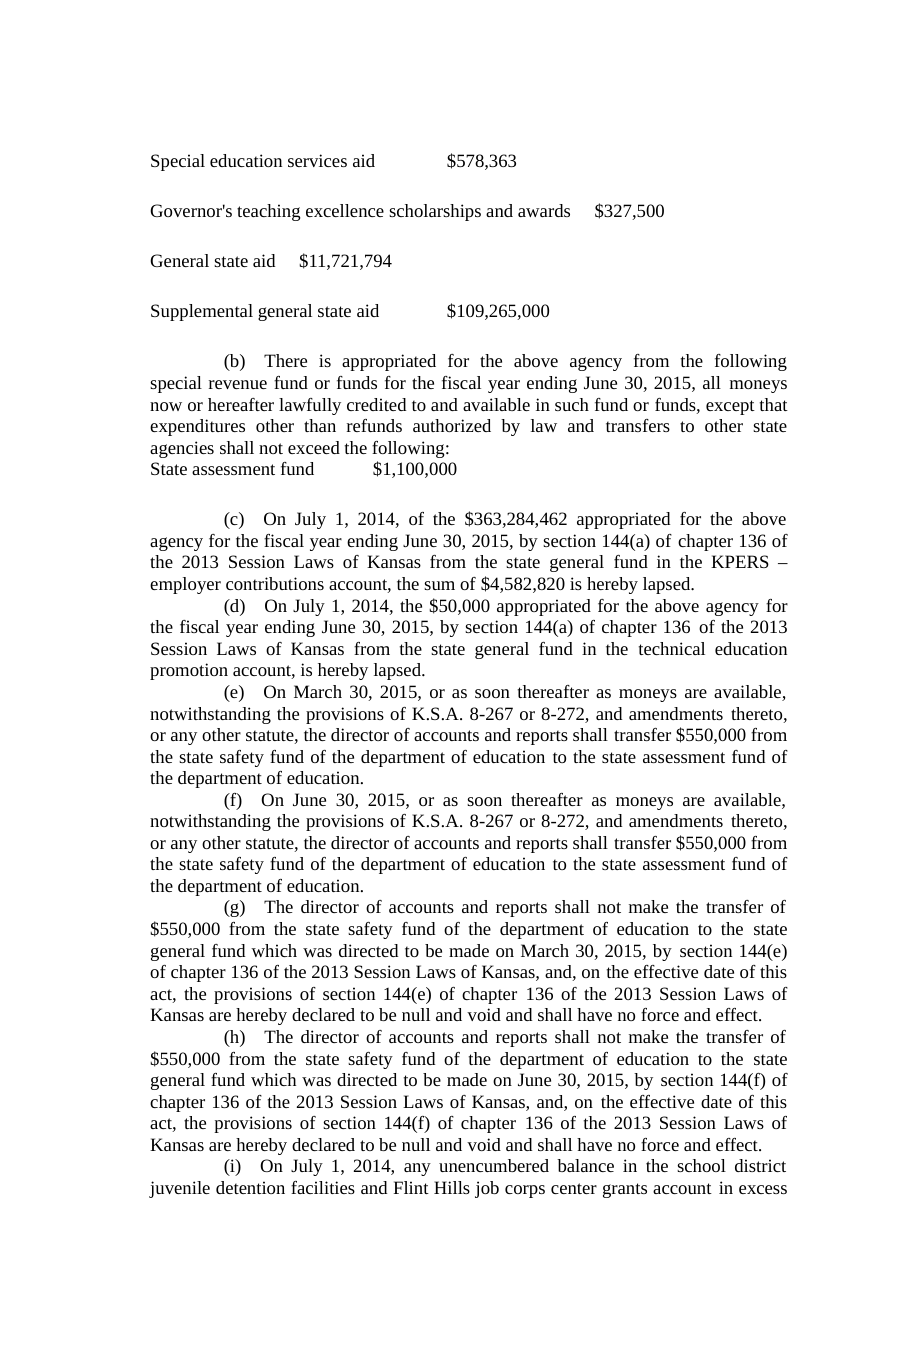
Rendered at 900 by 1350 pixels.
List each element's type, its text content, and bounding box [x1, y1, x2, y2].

text Supplemental general state aid $109,265,000 [150, 300, 787, 322]
text (c) On July 1, 2014, of the $363,284,462 appropriated for the above agency for the fiscal year ending June 30, 2015, by section 144(a) of chapter 136 of the 2013 Session Laws of Kansas from the state general fund in the KPERS – employer contributions account, the sum of $4,582,820 is hereby lapsed. [150, 508, 787, 594]
text (d) On July 1, 2014, the $50,000 appropriated for the above agency for the fiscal year ending June 30, 2015, by section 144(a) of chapter 136 of the 2013 Session Laws of Kansas from the state general fund in the technical education promotion account, is hereby lapsed. [150, 594, 787, 681]
text (f) On June 30, 2015, or as soon thereafter as moneys are available, notwithstanding the provisions of K.S.A. 8-267 or 8-272, and amendments thereto, or any other statute, the director of accounts and reports shall transfer $550,000 from the state safety fund of the department of education to the state assessment fund of the department of education. [150, 789, 787, 896]
text (g) The director of accounts and reports shall not make the transfer of $550,000 from the state safety fund of the department of education to the state general fund which was directed to be made on March 30, 2015, by section 144(e) of chapter 136 of the 2013 Session Laws of Kansas, and, on the effective date of this act, the provisions of section 144(e) of chapter 136 of the 2013 Session Laws of Kansas are hereby declared to be null and void and shall have no force and effect. [150, 896, 787, 1026]
text General state aid $11,721,794 [150, 250, 787, 272]
text (h) The director of accounts and reports shall not make the transfer of $550,000 from the state safety fund of the department of education to the state general fund which was directed to be made on June 30, 2015, by section 144(f) of chapter 136 of the 2013 Session Laws of Kansas, and, on the effective date of this act, the provisions of section 144(f) of chapter 136 of the 2013 Session Laws of Kansas are hereby declared to be null and void and shall have no force and effect. [150, 1026, 787, 1155]
text (i) On July 1, 2014, any unencumbered balance in the school district juvenile detention facilities and Flint Hills job corps center grants account in excess [150, 1155, 787, 1198]
text Governor's teaching excellence scholarships and awards $327,500 [150, 200, 787, 222]
text State assessment fund $1,100,000 [150, 458, 787, 480]
text (e) On March 30, 2015, or as soon thereafter as moneys are available, notwithstanding the provisions of K.S.A. 8-267 or 8-272, and amendments thereto, or any other statute, the director of accounts and reports shall transfer $550,000 from the state safety fund of the department of education to the state assessment fund of the department of education. [150, 681, 787, 789]
text Special education services aid $578,363 [150, 150, 787, 172]
text (b) There is appropriated for the above agency from the following special revenue fund or funds for the fiscal year ending June 30, 2015, all moneys now or hereafter lawfully credited to and available in such fund or funds, except that expenditures other than refunds authorized by law and transfers to other state agencies shall not exceed the following: [150, 350, 787, 458]
